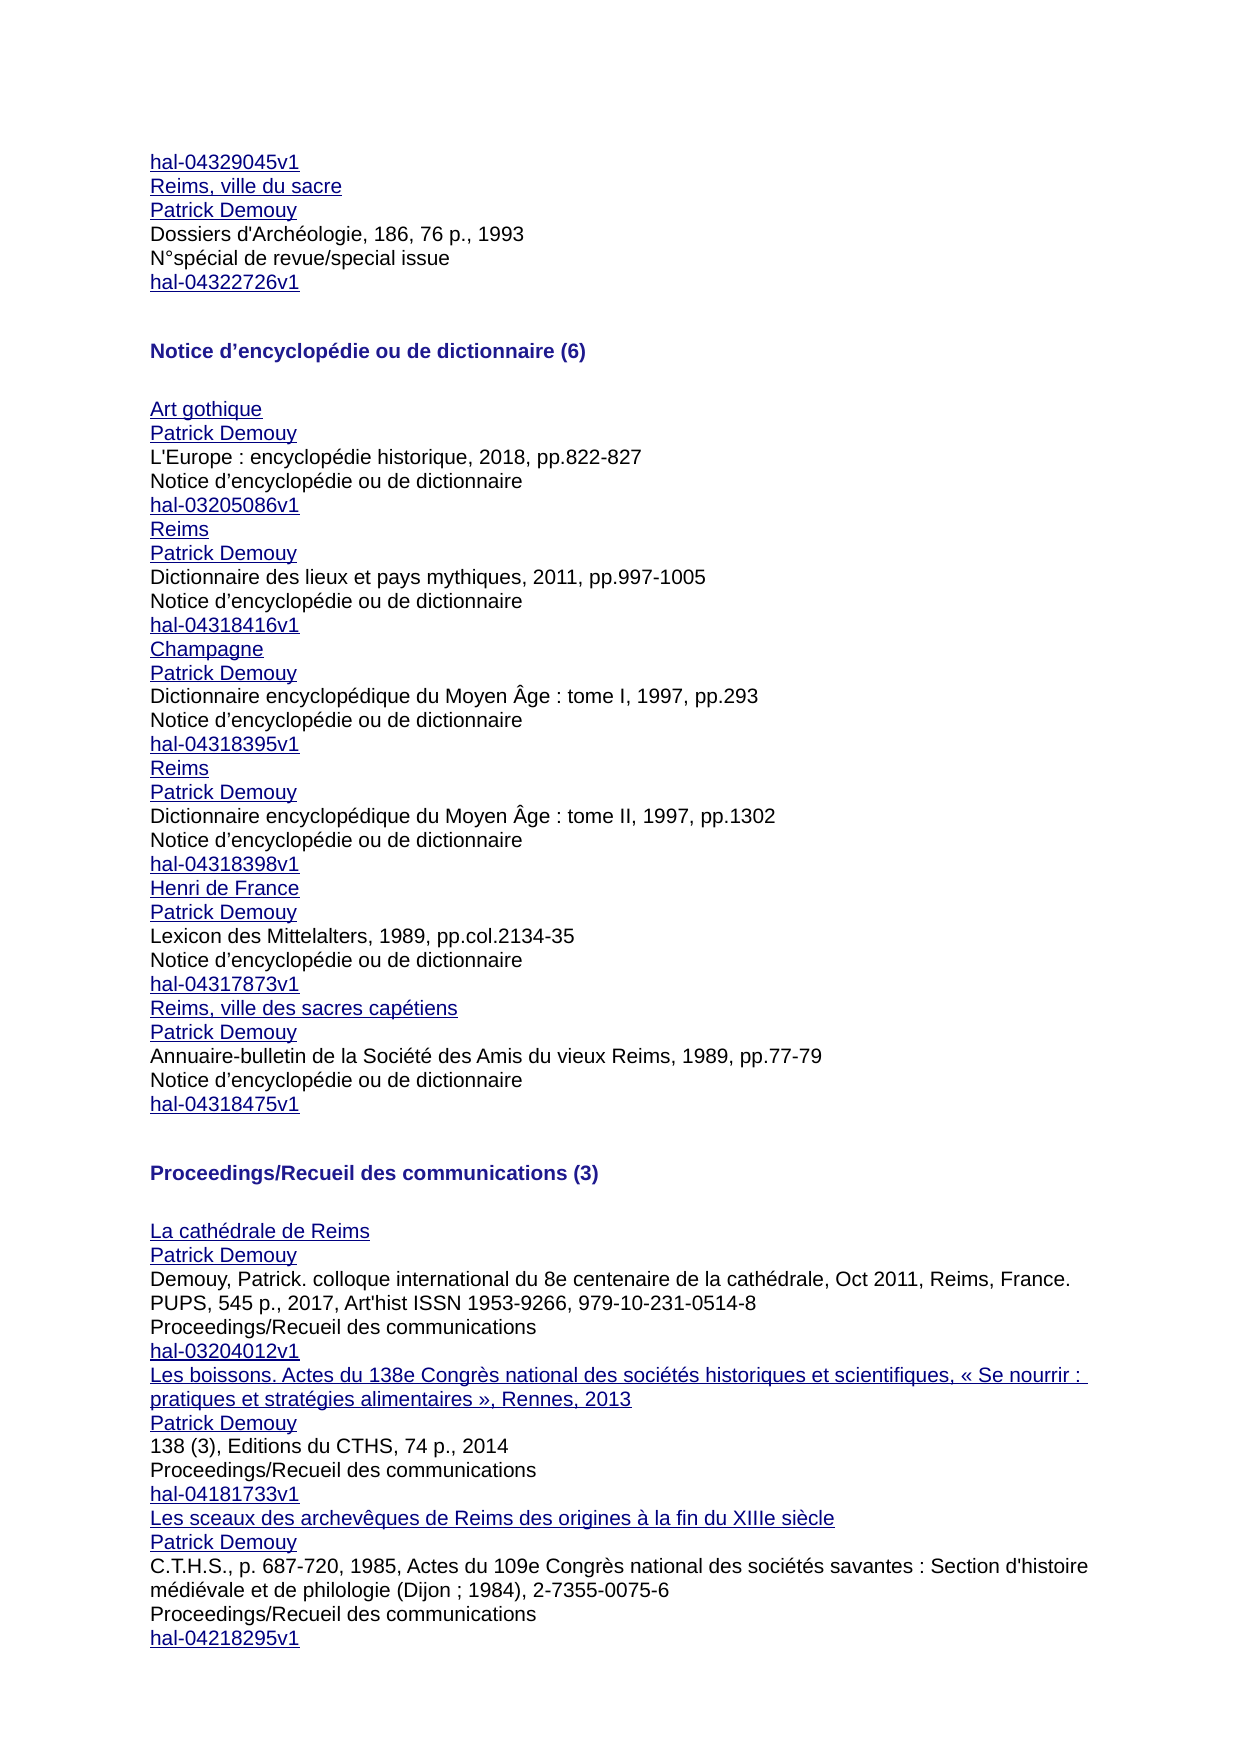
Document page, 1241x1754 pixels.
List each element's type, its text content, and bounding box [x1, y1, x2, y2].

table_header La cathédrale de Reims Patrick Demouy Demouy, Patrick. colloque international du 8e centenaire de la cathédrale, Oct 2011, Reims, France. PUPS, 545 p., 2017, Art'hist ISSN 1953-9266, 979-10-231-0514-8 Proceedings/Recueil des communications hal-03204012v1 [150, 1219, 1090, 1362]
table_cell Henri de France Patrick Demouy Lexicon des Mittelalters, 1989, pp.col.2134-35 Notice d’encyclopédie ou de dictionnaire hal-04317873v1 [150, 876, 1090, 996]
table_cell Reims Patrick Demouy Dictionnaire encyclopédique du Moyen Âge : tome II, 1997, pp.1302 Notice d’encyclopédie ou de dictionnaire hal-04318398v1 [150, 756, 1090, 876]
table_cell Champagne Patrick Demouy Dictionnaire encyclopédique du Moyen Âge : tome I, 1997, pp.293 Notice d’encyclopédie ou de dictionnaire hal-04318395v1 [150, 636, 1090, 756]
table_cell Reims, ville du sacre Patrick Demouy Dossiers d'Archéologie, 186, 76 p., 1993 N°spécial de revue/special issue hal-04322726v1 [150, 174, 1090, 294]
table_cell Les boissons. Actes du 138e Congrès national des sociétés historiques et scientifiques, « Se nourrir : pratiques et stratégies alimentaires », Rennes, 2013 Patrick Demouy 138 (3), Editions du CTHS, 74 p., 2014 Proceedings/Recueil des communications hal-04181733v1 [150, 1363, 1090, 1506]
table_header Art gothique Patrick Demouy L'Europe : encyclopédie historique, 2018, pp.822-827 Notice d’encyclopédie ou de dictionnaire hal-03205086v1 [150, 397, 1090, 517]
table_cell hal-04329045v1 [150, 150, 1090, 174]
table_cell Les sceaux des archevêques de Reims des origines à la fin du XIIIe siècle Patrick Demouy C.T.H.S., p. 687-720, 1985, Actes du 109e Congrès national des sociétés savantes : Section d'histoire médiévale et de philologie (Dijon ; 1984), 2-7355-0075-6 Proceedings/Recueil des communications hal-04218295v1 [150, 1506, 1090, 1650]
table_cell Reims, ville des sacres capétiens Patrick Demouy Annuaire-bulletin de la Société des Amis du vieux Reims, 1989, pp.77-79 Notice d’encyclopédie ou de dictionnaire hal-04318475v1 [150, 996, 1090, 1116]
table_cell Reims Patrick Demouy Dictionnaire des lieux et pays mythiques, 2011, pp.997-1005 Notice d’encyclopédie ou de dictionnaire hal-04318416v1 [150, 517, 1090, 636]
subtitle Notice d’encyclopédie ou de dictionnaire (6) [150, 338, 1090, 362]
subtitle Proceedings/Recueil des communications (3) [150, 1160, 1090, 1184]
